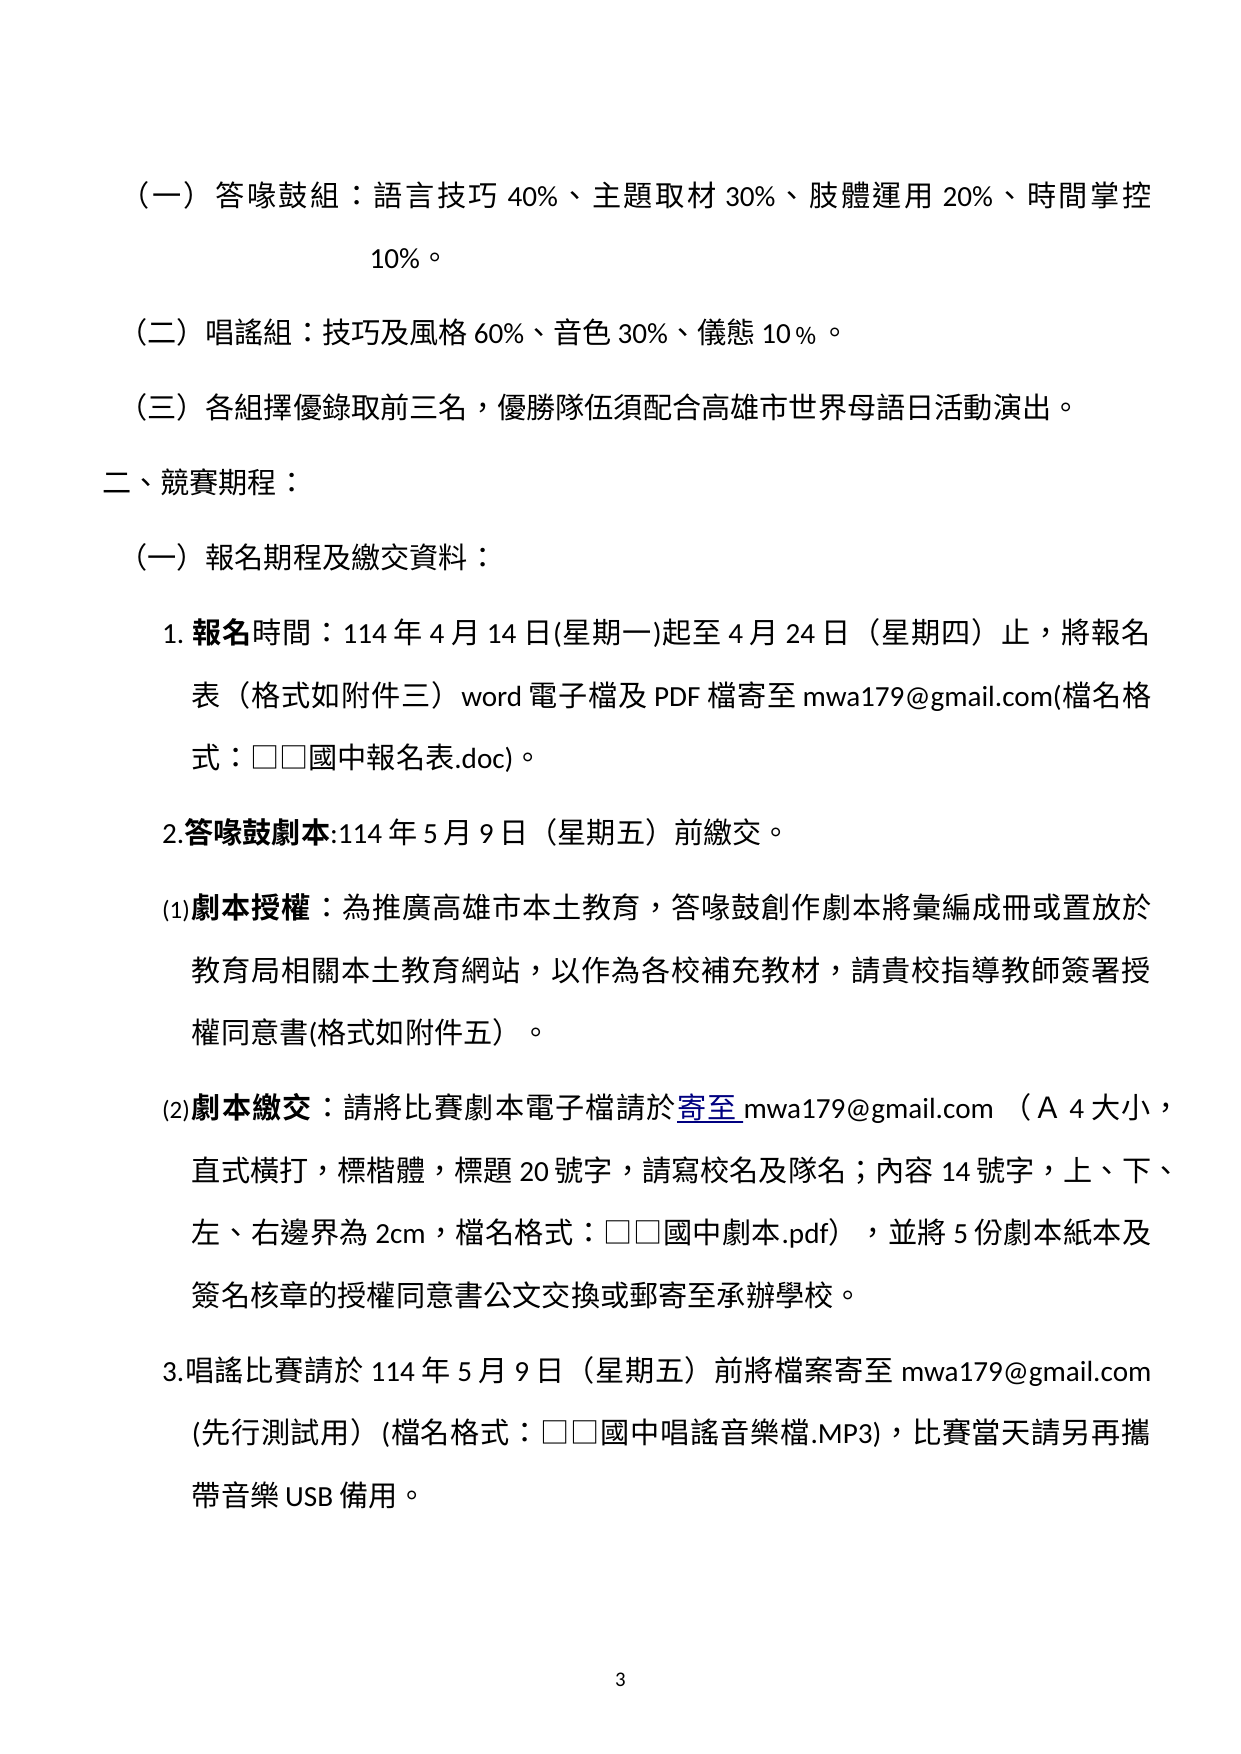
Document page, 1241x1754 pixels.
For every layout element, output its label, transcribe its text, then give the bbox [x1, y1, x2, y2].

text （二）唱謠組：技巧及風格60%、音色30%、儀態10﹪。 [89, 289, 1152, 352]
text （一）答喙鼓組：語言技巧40%、主題取材30%、肢體運用20%、時間掌控10%。 [89, 152, 1152, 277]
text （一）報名期程及繳交資料： [89, 514, 1152, 577]
list 劇本授權：為推廣高雄市本土教育，答喙鼓創作劇本將彙編成冊或置放於教育局相關本土教育網站，以作為各校補充教材，請貴校指導教師簽署授權同意書(格式如附件五）。 [162, 864, 1152, 1052]
text 1. 報名時間：114年4月14日(星期一)起至4月24日（星期四）止，將報名表（格式如附件三）word電子檔及PDF檔寄至mwa179@gmail.com(檔名格式：□□國中報名表.doc)。 [162, 589, 1152, 777]
text 2.答喙鼓劇本:114年5月9日（星期五）前繳交。 [162, 789, 1152, 852]
list 劇本繳交：請將比賽劇本電子檔請於寄至mwa179@gmail.com （Ａ4大小，直式橫打，標楷體，標題20號字，請寫校名及隊名；內容14號字，上、下、左、右邊界為2cm，檔名格式：□□國中劇本.pdf），並將5份劇本紙本及簽名核章的授權同意書公文交換或郵寄至承辦學校。 [162, 1064, 1152, 1314]
text （三）各組擇優錄取前三名，優勝隊伍須配合高雄市世界母語日活動演出。 [89, 364, 1152, 427]
text 二、競賽期程： [89, 439, 1152, 502]
text 3.唱謠比賽請於114年5月9日（星期五）前將檔案寄至mwa179@gmail.com (先行測試用）(檔名格式：□□國中唱謠音樂檔.MP3)，比賽當天請另再攜帶音樂USB備用。 [162, 1327, 1152, 1514]
